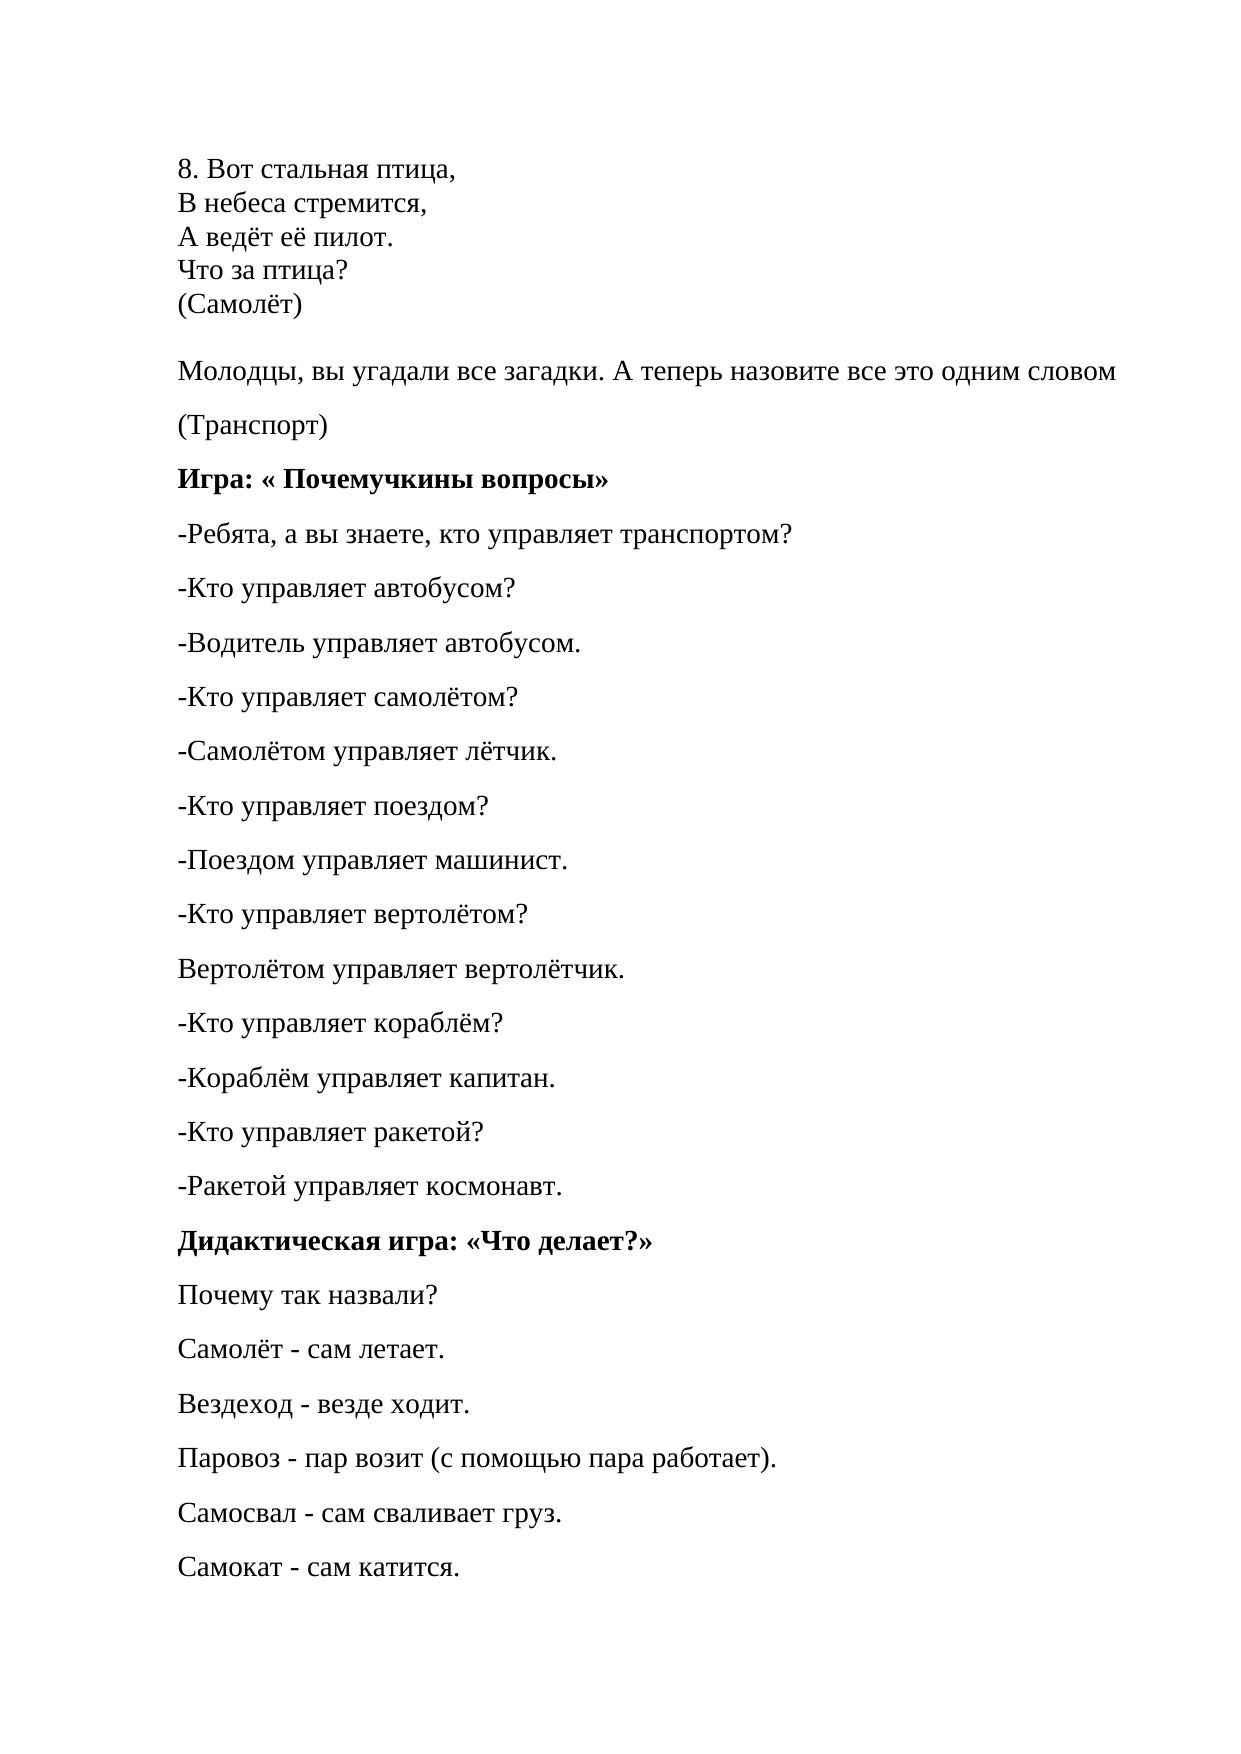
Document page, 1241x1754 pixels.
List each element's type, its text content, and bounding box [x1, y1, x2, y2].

text -Водитель управляет автобусом. [177, 625, 1152, 658]
text -Кораблём управляет капитан. [177, 1060, 1152, 1093]
text -Поездом управляет машинист. [177, 842, 1152, 876]
text -Кто управляет вертолётом? [177, 897, 1152, 930]
text -Кто управляет кораблём? [177, 1005, 1152, 1039]
text Паровоз - пар возит (с помощью пара работает). [177, 1440, 1152, 1474]
text -Кто управляет ракетой? [177, 1114, 1152, 1148]
text Игра: « Почемучкины вопросы» [177, 462, 1152, 495]
text (Транспорт) [177, 407, 1152, 441]
text Самокат - сам катится. [177, 1549, 1152, 1583]
text -Ракетой управляет космонавт. [177, 1168, 1152, 1202]
text Почему так назвали? [177, 1277, 1152, 1311]
text Дидактическая игра: «Что делает?» [177, 1223, 1152, 1256]
text -Ребята, а вы знаете, кто управляет транспортом? [177, 516, 1152, 549]
text -Кто управляет самолётом? [177, 679, 1152, 713]
text -Кто управляет автобусом? [177, 570, 1152, 604]
text Самосвал - сам сваливает груз. [177, 1495, 1152, 1528]
text -Самолётом управляет лётчик. [177, 733, 1152, 767]
text 8. Вот стальная птица, В небеса стремится, А ведёт её пилот. Что за птица? (Самолёт) Молодцы, вы угадали все загадки. А теперь назовите все это одним словом [177, 118, 1152, 386]
text Вездеход - везде ходит. [177, 1386, 1152, 1419]
text Самолёт - сам летает. [177, 1332, 1152, 1365]
text Вертолётом управляет вертолётчик. [177, 951, 1152, 984]
text -Кто управляет поездом? [177, 788, 1152, 821]
